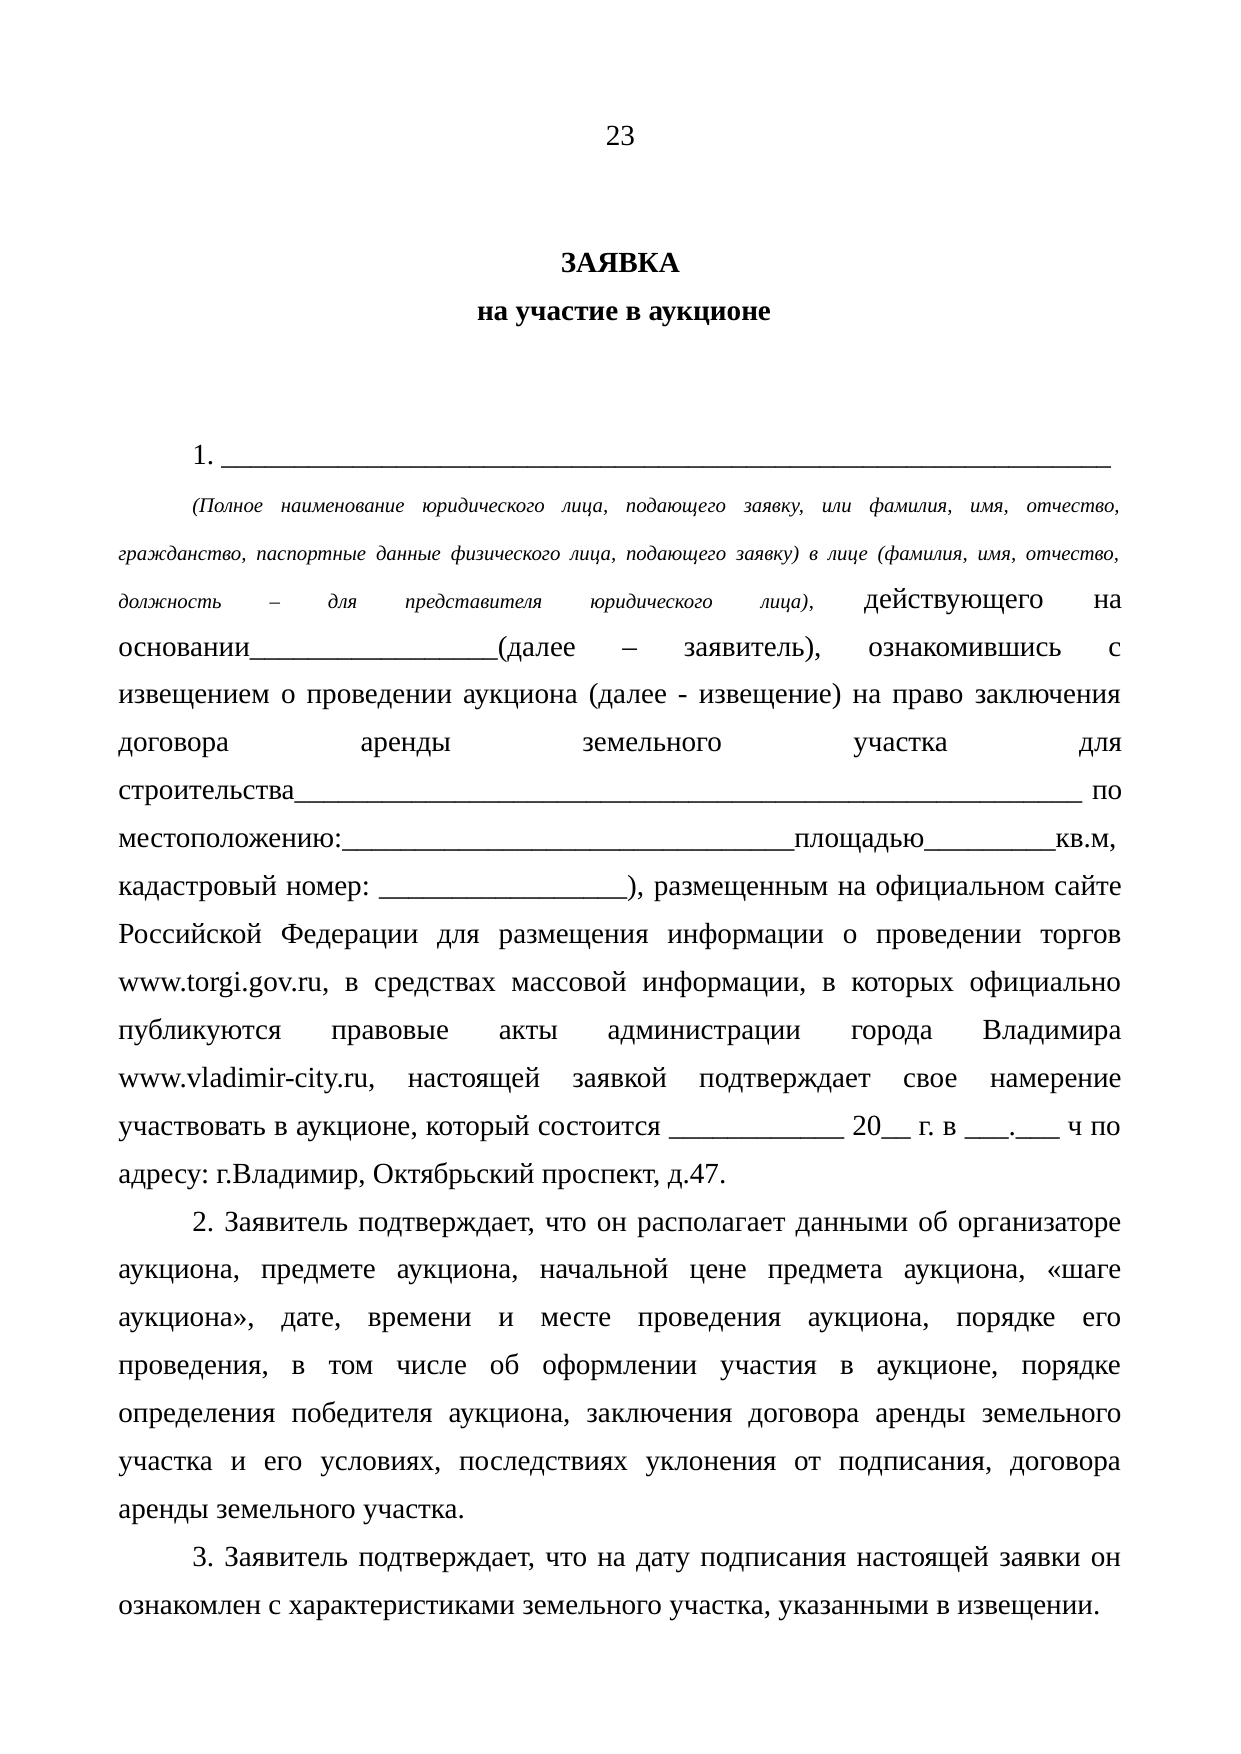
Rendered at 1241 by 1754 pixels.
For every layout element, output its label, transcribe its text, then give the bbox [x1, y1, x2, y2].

text 3. Заявитель подтверждает, что на дату подписания настоящей заявки он ознакомлен с характеристиками земельного участка, указанными в извещении. [118, 1525, 1122, 1621]
text 2. Заявитель подтверждает, что он располагает данными об организаторе аукциона, предмете аукциона, начальной цене предмета аукциона, «шаге аукциона», дате, времени и месте проведения аукциона, порядке его проведения, в том числе об оформлении участия в аукционе, порядке определения победителя аукциона, заключения договора аренды земельного участка и его условиях, последствиях уклонения от подписания, договора аренды земельного участка. [118, 1189, 1122, 1525]
text 1. _____________________________________________________________ [118, 423, 1122, 471]
text на участие в аукционе [118, 279, 1122, 327]
text (Полное наименование юридического лица, подающего заявку, или фамилия, имя, отчество, гражданство, паспортные данные физического лица, подающего заявку) в лице (фамилия, имя, отчество, должность – для представителя юридического лица), действующего на основании_________________(далее – заявитель), ознакомившись с извещением о проведении аукциона (далее - извещение) на право заключения договора аренды земельного участка для строительства______________________________________________________ по местоположению:_______________________________площадью_________кв.м, кадастровый номер: _________________), размещенным на официальном сайте Российской Федерации для размещения информации о проведении торгов www.torgi.gov.ru, в средствах массовой информации, в которых официально публикуются правовые акты администрации города Владимира www.vladimir-city.ru, настоящей заявкой подтверждает свое намерение участвовать в аукционе, который состоится ____________ 20__ г. в ___.___ ч по адресу: г.Владимир, Октябрьский проспект, д.47. [118, 471, 1122, 1189]
text ЗАЯВКА [118, 231, 1122, 279]
